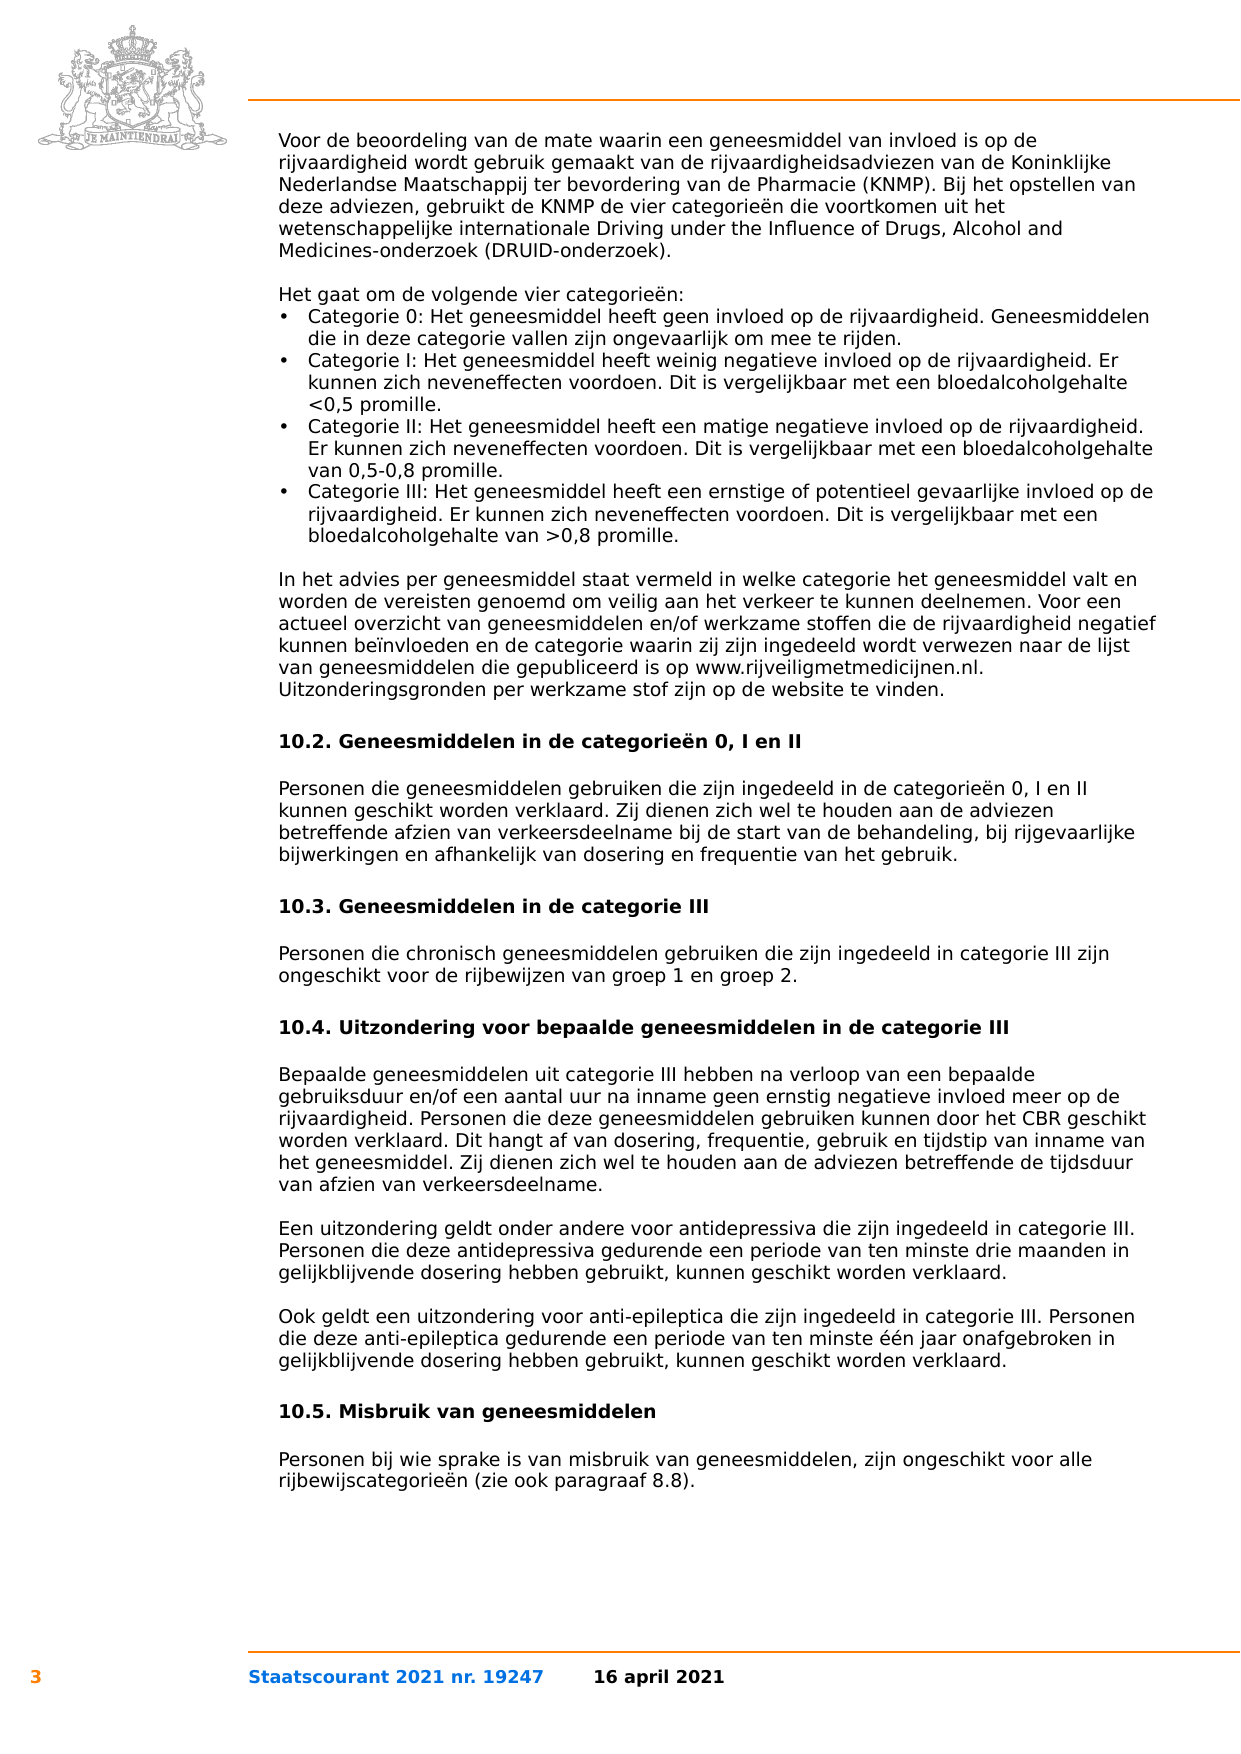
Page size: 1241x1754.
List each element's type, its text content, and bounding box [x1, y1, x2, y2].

text Bepaalde geneesmiddelen uit categorie III hebben na verloop van een bepaalde gebruiksduur en/of een aantal uur na inname geen ernstig negatieve invloed meer op de rijvaardigheid. Personen die deze geneesmiddelen gebruiken kunnen door het CBR geschikt worden verklaard. Dit hangt af van dosering, frequentie, gebruik en tijdstip van inname van het geneesmiddel. Zij dienen zich wel te houden aan de adviezen betreffende de tijdsduur van afzien van verkeersdeelname. [278, 1064, 1163, 1196]
text • Categorie II: Het geneesmiddel heeft een matige negatieve invloed op de rijvaardigheid. Er kunnen zich neveneffecten voordoen. Dit is vergelijkbaar met een bloedalcoholgehalte van 0,5-0,8 promille. [278, 416, 1163, 481]
subtitle 10.3. Geneesmiddelen in de categorie III [278, 896, 1163, 918]
picture [38, 25, 227, 150]
text Personen die geneesmiddelen gebruiken die zijn ingedeeld in de categorieën 0, I en II kunnen geschikt worden verklaard. Zij dienen zich wel te houden aan de adviezen betreffende afzien van verkeersdeelname bij de start van de behandeling, bij rijgevaarlijke bijwerkingen en afhankelijk van dosering en frequentie van het gebruik. [278, 778, 1163, 866]
text Personen bij wie sprake is van misbruik van geneesmiddelen, zijn ongeschikt voor alle rijbewijscategorieën (zie ook paragraaf 8.8). [278, 1448, 1163, 1492]
text Ook geldt een uitzondering voor anti-epileptica die zijn ingedeeld in categorie III. Personen die deze anti-epileptica gedurende een periode van ten minste één jaar onafgebroken in gelijkblijvende dosering hebben gebruikt, kunnen geschikt worden verklaard. [278, 1306, 1163, 1371]
subtitle 10.4. Uitzondering voor bepaalde geneesmiddelen in de categorie III [278, 1017, 1163, 1039]
text Het gaat om de volgende vier categorieën: [278, 284, 1163, 306]
subtitle 10.5. Misbruik van geneesmiddelen [278, 1401, 1163, 1423]
text • Categorie 0: Het geneesmiddel heeft geen invloed op de rijvaardigheid. Geneesmiddelen die in deze categorie vallen zijn ongevaarlijk om mee te rijden. [278, 306, 1163, 349]
text • Categorie I: Het geneesmiddel heeft weinig negatieve invloed op de rijvaardigheid. Er kunnen zich neveneffecten voordoen. Dit is vergelijkbaar met een bloedalcoholgehalte <0,5 promille. [278, 349, 1163, 416]
text • Categorie III: Het geneesmiddel heeft een ernstige of potentieel gevaarlijke invloed op de rijvaardigheid. Er kunnen zich neveneffecten voordoen. Dit is vergelijkbaar met een bloedalcoholgehalte van >0,8 promille. [278, 481, 1163, 547]
text Voor de beoordeling van de mate waarin een geneesmiddel van invloed is op de rijvaardigheid wordt gebruik gemaakt van de rijvaardigheidsadviezen van de Koninklijke Nederlandse Maatschappij ter bevordering van de Pharmacie (KNMP). Bij het opstellen van deze adviezen, gebruikt de KNMP de vier categorieën die voortkomen uit het wetenschappelijke internationale Driving under the Influence of Drugs, Alcohol and Medicines-onderzoek (DRUID-onderzoek). [278, 130, 1163, 262]
text In het advies per geneesmiddel staat vermeld in welke categorie het geneesmiddel valt en worden de vereisten genoemd om veilig aan het verkeer te kunnen deelnemen. Voor een actueel overzicht van geneesmiddelen en/of werkzame stoffen die de rijvaardigheid negatief kunnen beïnvloeden en de categorie waarin zij zijn ingedeeld wordt verwezen naar de lijst van geneesmiddelen die gepubliceerd is op www.rijveiligmetmedicijnen.nl. Uitzonderingsgronden per werkzame stof zijn op de website te vinden. [278, 569, 1163, 701]
subtitle 10.2. Geneesmiddelen in de categorieën 0, I en II [278, 731, 1163, 753]
text Personen die chronisch geneesmiddelen gebruiken die zijn ingedeeld in categorie III zijn ongeschikt voor de rijbewijzen van groep 1 en groep 2. [278, 943, 1163, 987]
text Een uitzondering geldt onder andere voor antidepressiva die zijn ingedeeld in categorie III. Personen die deze antidepressiva gedurende een periode van ten minste drie maanden in gelijkblijvende dosering hebben gebruikt, kunnen geschikt worden verklaard. [278, 1218, 1163, 1284]
